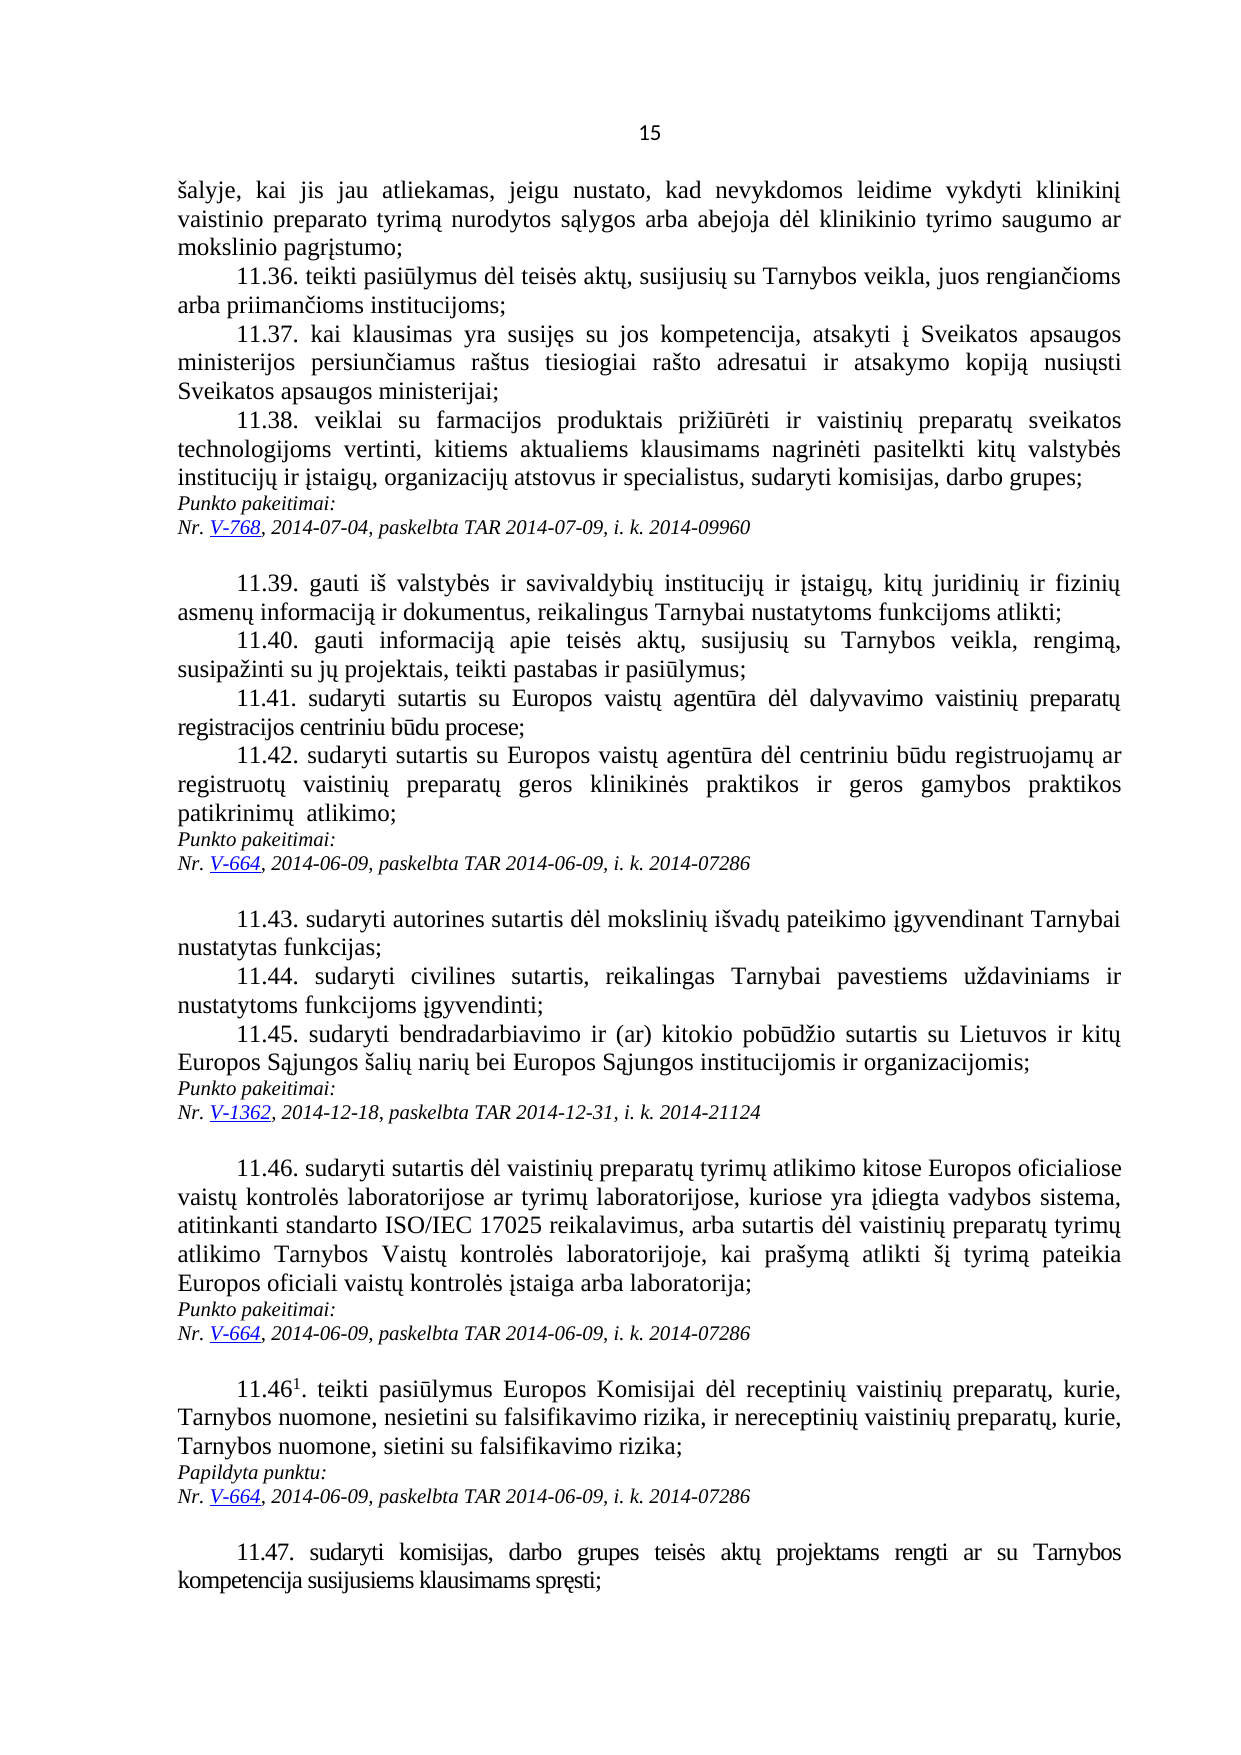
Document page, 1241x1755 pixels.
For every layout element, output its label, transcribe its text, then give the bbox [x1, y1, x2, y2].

text 11.44. sudaryti civilines sutartis, reikalingas Tarnybai pavestiems uždaviniams ir nustatytoms funkcijoms įgyvendinti; [177, 961, 1122, 1019]
text šalyje, kai jis jau atliekamas, jeigu nustato, kad nevykdomos leidime vykdyti klinikinį vaistinio preparato tyrimą nurodytos sąlygos arba abejoja dėl klinikinio tyrimo saugumo ar mokslinio pagrįstumo; [177, 175, 1122, 261]
text 11.461. teikti pasiūlymus Europos Komisijai dėl receptinių vaistinių preparatų, kurie, Tarnybos nuomone, nesietini su falsifikavimo rizika, ir nereceptinių vaistinių preparatų, kurie, Tarnybos nuomone, sietini su falsifikavimo rizika; [177, 1374, 1122, 1460]
text Nr. V-664, 2014-06-09, paskelbta TAR 2014-06-09, i. k. 2014-07286 [177, 1321, 1122, 1345]
text 11.40. gauti informaciją apie teisės aktų, susijusių su Tarnybos veikla, rengimą, susipažinti su jų projektais, teikti pastabas ir pasiūlymus; [177, 626, 1122, 683]
text Nr. V-664, 2014-06-09, paskelbta TAR 2014-06-09, i. k. 2014-07286 [177, 1484, 1122, 1508]
text 11.45. sudaryti bendradarbiavimo ir (ar) kitokio pobūdžio sutartis su Lietuvos ir kitų Europos Sąjungos šalių narių bei Europos Sąjungos institucijomis ir organizacijomis; [177, 1019, 1122, 1076]
text Punkto pakeitimai: [177, 1297, 1122, 1321]
text Punkto pakeitimai: [177, 491, 1122, 515]
text Nr. V-1362, 2014-12-18, paskelbta TAR 2014-12-31, i. k. 2014-21124 [177, 1100, 1122, 1124]
text 11.37. kai klausimas yra susijęs su jos kompetencija, atsakyti į Sveikatos apsaugos ministerijos persiunčiamus raštus tiesiogiai rašto adresatui ir atsakymo kopiją nusiųsti Sveikatos apsaugos ministerijai; [177, 319, 1122, 405]
text Nr. V-768, 2014-07-04, paskelbta TAR 2014-07-09, i. k. 2014-09960 [177, 515, 1122, 539]
text Punkto pakeitimai: [177, 1076, 1122, 1100]
text 11.47. sudaryti komisijas, darbo grupes teisės aktų projektams rengti ar su Tarnybos kompetencija susijusiems klausimams spręsti; [177, 1537, 1122, 1594]
text 11.41. sudaryti sutartis su Europos vaistų agentūra dėl dalyvavimo vaistinių preparatų registracijos centriniu būdu procese; [177, 683, 1122, 741]
text Nr. V-664, 2014-06-09, paskelbta TAR 2014-06-09, i. k. 2014-07286 [177, 851, 1122, 875]
text 11.36. teikti pasiūlymus dėl teisės aktų, susijusių su Tarnybos veikla, juos rengiančioms arba priimančioms institucijoms; [177, 261, 1122, 319]
text 11.46. sudaryti sutartis dėl vaistinių preparatų tyrimų atlikimo kitose Europos oficialiose vaistų kontrolės laboratorijose ar tyrimų laboratorijose, kuriose yra įdiegta vadybos sistema, atitinkanti standarto ISO/IEC 17025 reikalavimus, arba sutartis dėl vaistinių preparatų tyrimų atlikimo Tarnybos Vaistų kontrolės laboratorijoje, kai prašymą atlikti šį tyrimą pateikia Europos oficiali vaistų kontrolės įstaiga arba laboratorija; [177, 1153, 1122, 1297]
text Papildyta punktu: [177, 1460, 1122, 1484]
text 11.42. sudaryti sutartis su Europos vaistų agentūra dėl centriniu būdu registruojamų ar registruotų vaistinių preparatų geros klinikinės praktikos ir geros gamybos praktikos patikrinimų atlikimo; [177, 741, 1122, 827]
text 11.38. veiklai su farmacijos produktais prižiūrėti ir vaistinių preparatų sveikatos technologijoms vertinti, kitiems aktualiems klausimams nagrinėti pasitelkti kitų valstybės institucijų ir įstaigų, organizacijų atstovus ir specialistus, sudaryti komisijas, darbo grupes; [177, 405, 1122, 491]
text 11.43. sudaryti autorines sutartis dėl mokslinių išvadų pateikimo įgyvendinant Tarnybai nustatytas funkcijas; [177, 904, 1122, 961]
text 11.39. gauti iš valstybės ir savivaldybių institucijų ir įstaigų, kitų juridinių ir fizinių asmenų informaciją ir dokumentus, reikalingus Tarnybai nustatytoms funkcijoms atlikti; [177, 568, 1122, 626]
text Punkto pakeitimai: [177, 827, 1122, 851]
